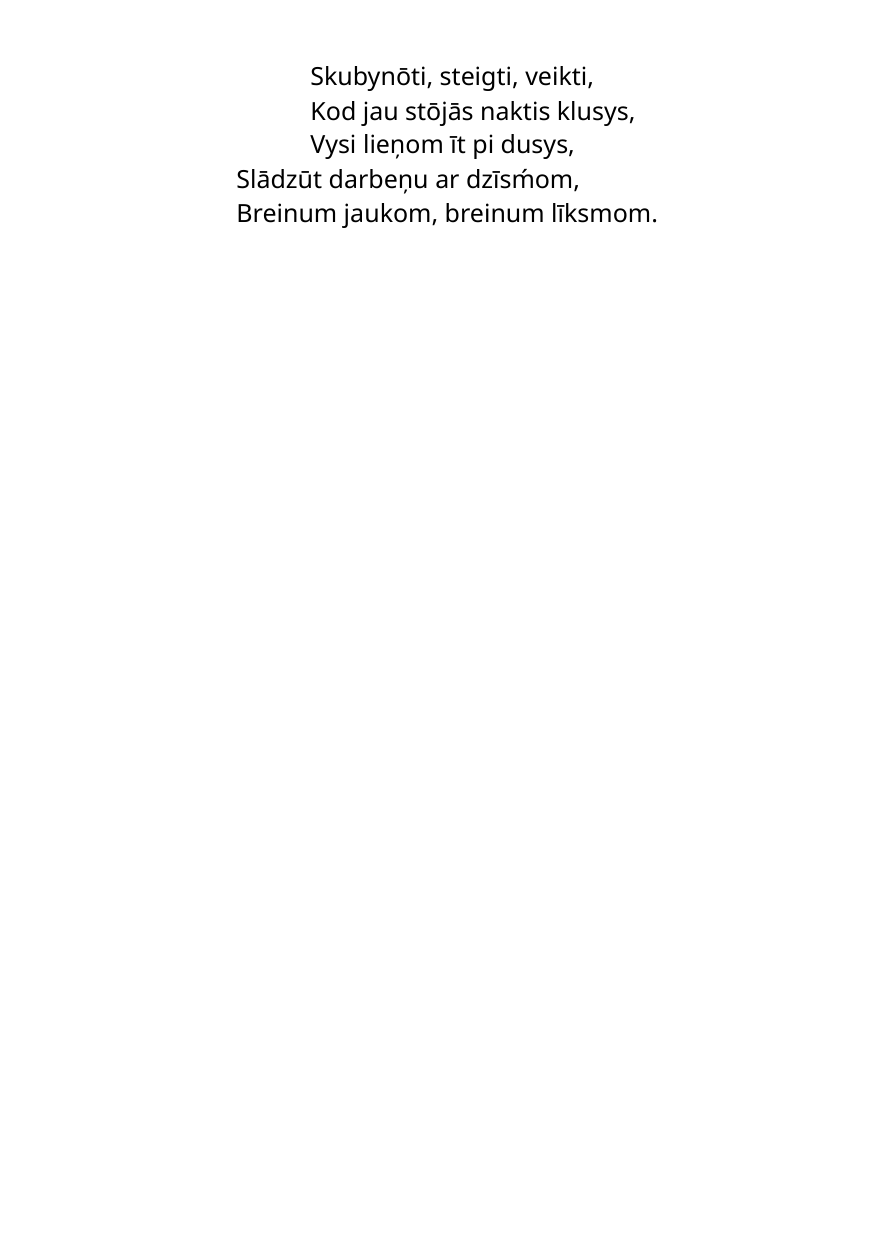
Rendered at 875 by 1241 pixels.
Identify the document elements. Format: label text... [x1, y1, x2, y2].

text Breinum jaukom, breinum līksmom. [236, 195, 815, 229]
text Slādzūt darbeņu ar dzīsḿom, [236, 161, 815, 195]
text Vysi lieņom īt pi dusys, [236, 127, 815, 161]
text Skubynōti, steigti, veikti, [236, 59, 815, 93]
text Kod jau stōjās naktis klusys, [236, 93, 815, 127]
